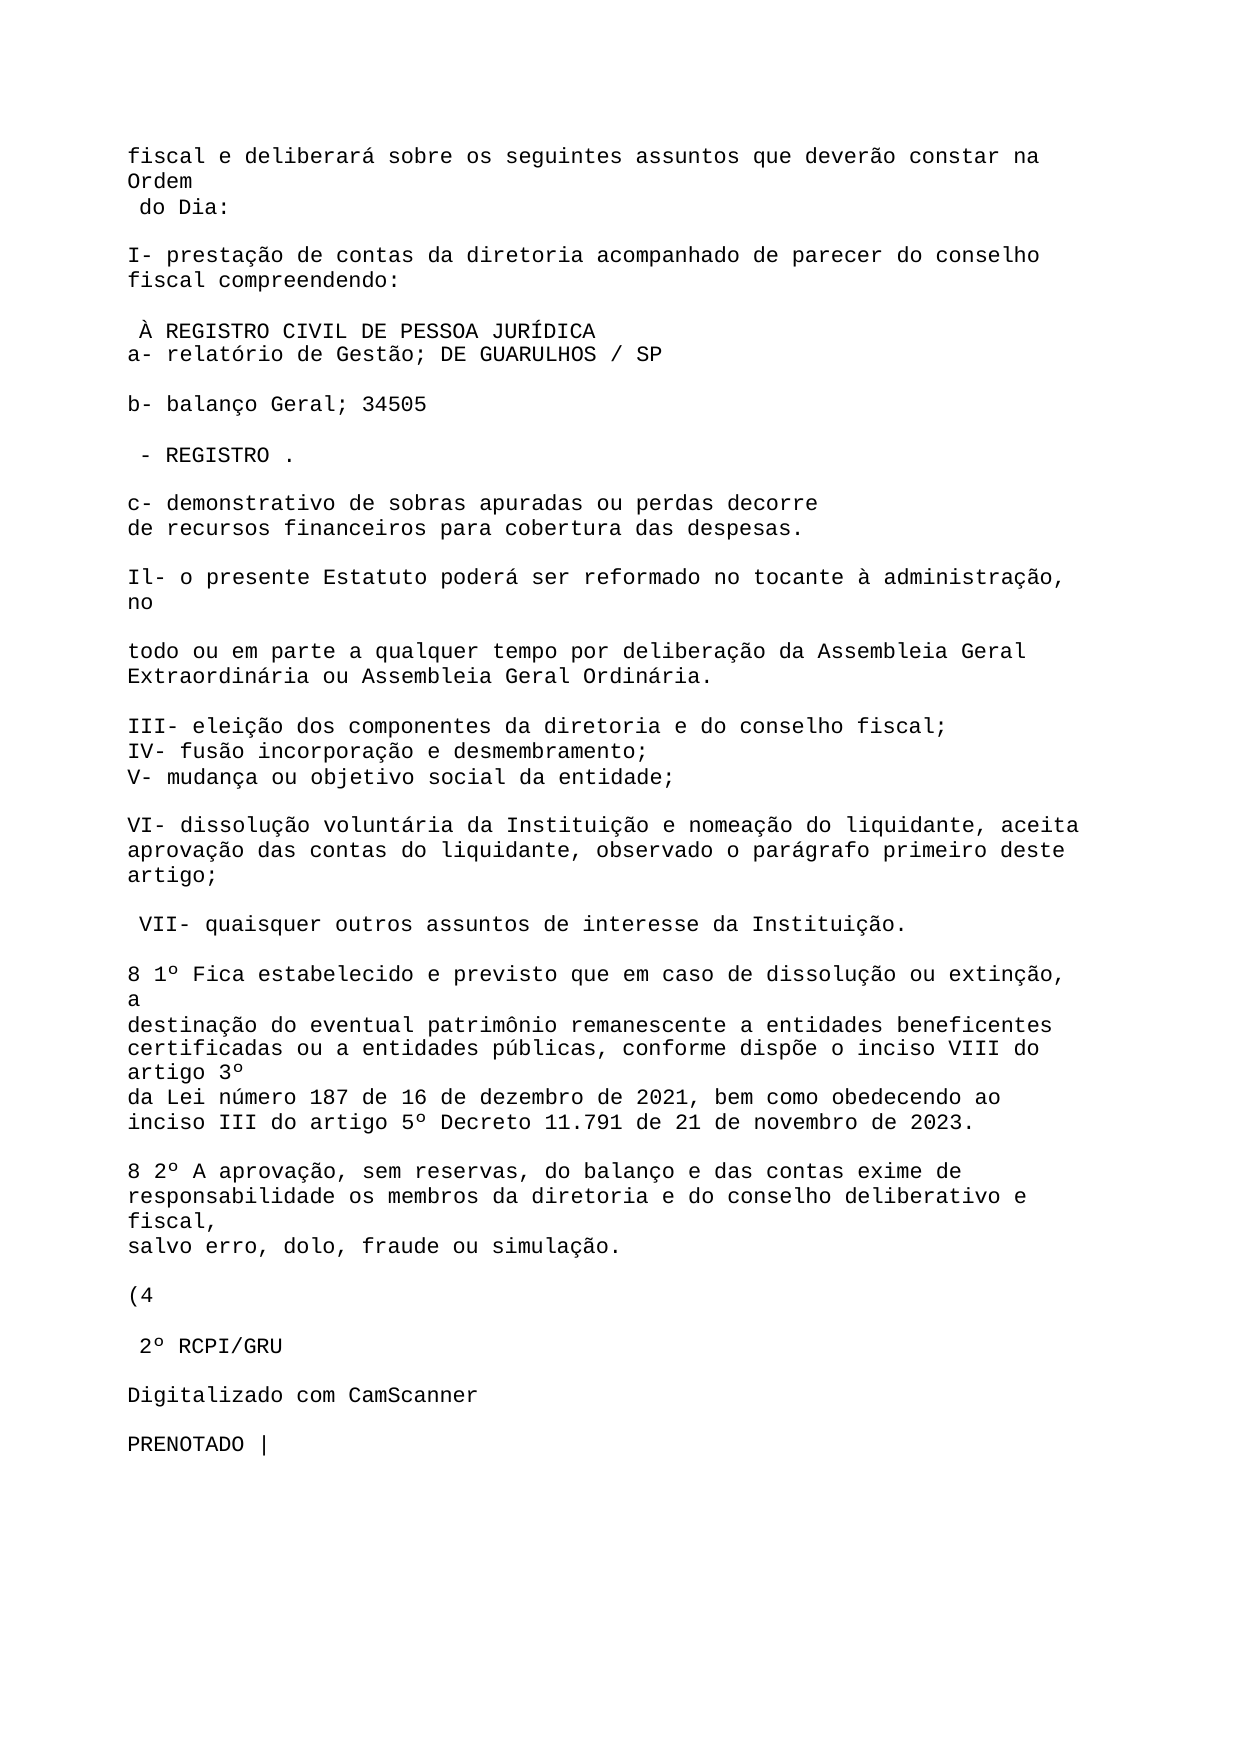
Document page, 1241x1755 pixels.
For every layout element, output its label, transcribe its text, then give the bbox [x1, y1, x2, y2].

text 8 1º Fica estabelecido e previsto que em caso de dissolução ou extinção, a [127, 963, 1085, 1013]
text - REGISTRO . [139, 443, 1109, 467]
text III- eleição dos componentes da diretoria e do conselho fiscal; IV- fusão incorporação e desmembramento; [127, 715, 993, 764]
text 8 2º A aprovação, sem reservas, do balanço e das contas exime de responsabilidade os membros da diretoria e do conselho deliberativo e fiscal, [127, 1161, 1085, 1235]
text salvo erro, dolo, fraude ou simulação. (4 [127, 1235, 658, 1309]
text fiscal e deliberará sobre os seguintes assuntos que deverão constar na Ordem [127, 146, 1059, 195]
text destinação do eventual patrimônio remanescente a entidades beneficentes certificadas ou a entidades públicas, conforme dispõe o inciso VIII do artigo 3º [127, 1013, 1085, 1086]
text I- prestação de contas da diretoria acompanhado de parecer do conselho fiscal compreendendo: [127, 244, 1059, 294]
list mudança ou objetivo social da entidade; [127, 764, 1109, 789]
text 2º RCPI/GRU [139, 1334, 1109, 1359]
list dissolução voluntária da Instituição e nomeação do liquidante, aceita aprovação das contas do liquidante, observado o parágrafo primeiro deste artigo; [127, 814, 1098, 889]
text do Dia: [139, 195, 1109, 220]
text a- relatório de Gestão; DE GUARULHOS / SP b- balanço Geral; 34505 [127, 344, 685, 418]
text À REGISTRO CIVIL DE PESSOA JURÍDICA [139, 319, 1109, 344]
list quaisquer outros assuntos de interesse da Instituição. [139, 913, 1109, 938]
text da Lei número 187 de 16 de dezembro de 2021, bem como obedecendo ao inciso III do artigo 5º Decreto 11.791 de 21 de novembro de 2023. [127, 1086, 1085, 1136]
text Digitalizado com CamScanner PRENOTADO | [127, 1384, 593, 1458]
text c- demonstrativo de sobras apuradas ou perdas decorre de recursos financeiros para cobertura das despesas. [127, 492, 854, 542]
text Il- o presente Estatuto poderá ser reformado no tocante à administração, no [127, 566, 1085, 616]
text todo ou em parte a qualquer tempo por deliberação da Assembleia Geral Extraordinária ou Assembleia Geral Ordinária. [127, 641, 1085, 690]
